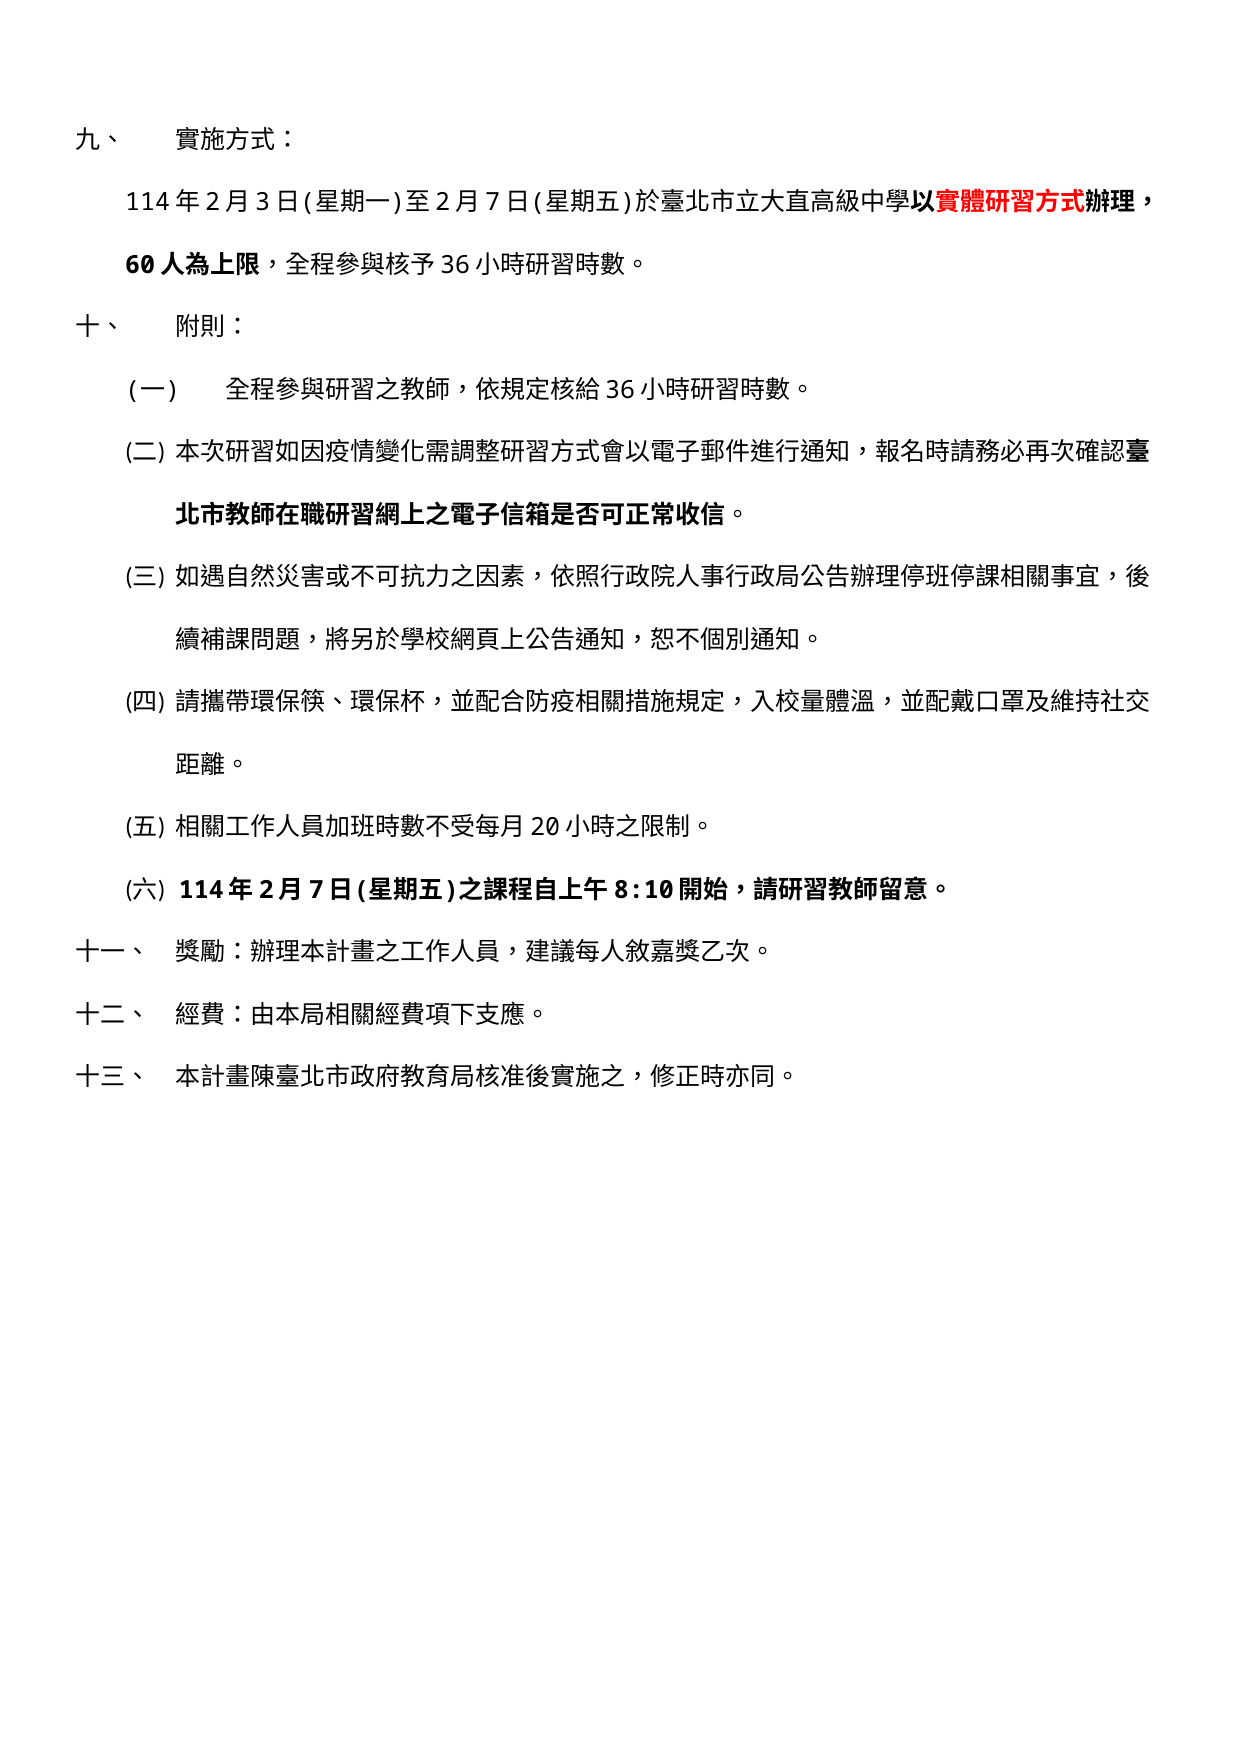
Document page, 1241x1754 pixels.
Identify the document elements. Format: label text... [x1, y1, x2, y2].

list 經費：由本局相關經費項下支應。 [75, 971, 1165, 1033]
list 本次研習如因疫情變化需調整研習方式會以電子郵件進行通知，報名時請務必再次確認臺北市教師在職研習網上之電子信箱是否可正常收信。 [125, 408, 1165, 533]
list 本計畫陳臺北市政府教育局核准後實施之，修正時亦同。 [75, 1033, 1165, 1096]
list 實施方式： [75, 96, 1165, 158]
list 如遇自然災害或不可抗力之因素，依照行政院人事行政局公告辦理停班停課相關事宜，後續補課問題，將另於學校網頁上公告通知，恕不個別通知。 [125, 533, 1165, 658]
list 114年2月7日(星期五)之課程自上午8:10開始，請研習教師留意。 [125, 846, 1165, 908]
text 114年2月3日(星期一)至2月7日(星期五)於臺北市立大直高級中學以實體研習方式辦理，60人為上限，全程參與核予36小時研習時數。 [125, 158, 1165, 283]
list 全程參與研習之教師，依規定核給36小時研習時數。 [125, 346, 1165, 408]
list 相關工作人員加班時數不受每月20小時之限制。 [125, 783, 1165, 846]
list 請攜帶環保筷、環保杯，並配合防疫相關措施規定，入校量體溫，並配戴口罩及維持社交距離。 [125, 658, 1165, 783]
list 附則： [75, 283, 1165, 346]
list 獎勵：辦理本計畫之工作人員，建議每人敘嘉獎乙次。 [75, 908, 1165, 971]
